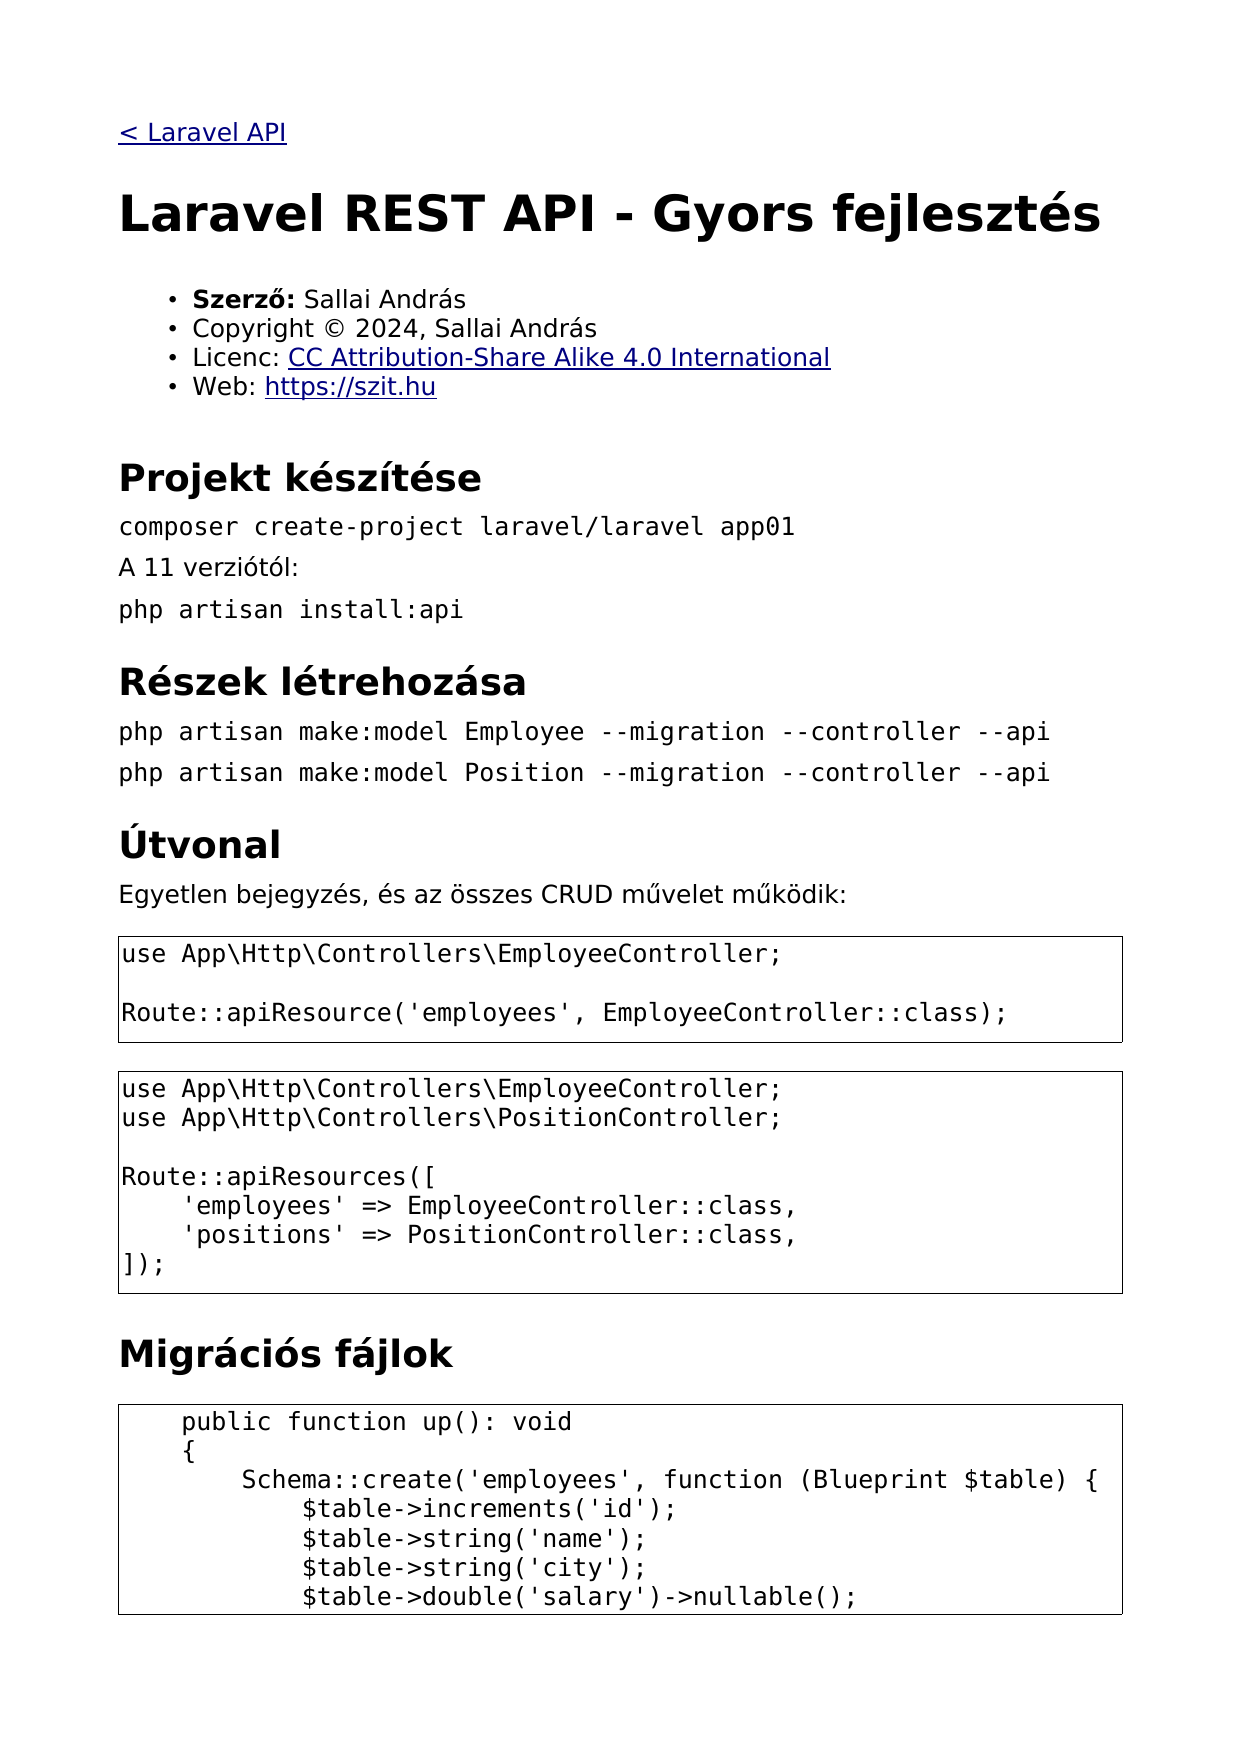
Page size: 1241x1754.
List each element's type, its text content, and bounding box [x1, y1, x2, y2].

subtitle Útvonal [118, 824, 1122, 867]
table_header use App\Http\Controllers\EmployeeController; use App\Http\Controllers\PositionController; Route::apiResources([ 'employees' => EmployeeController::class, 'positions' => PositionController::class, ]); [119, 1072, 1122, 1293]
subtitle Migrációs fájlok [118, 1333, 1122, 1377]
text php artisan make:model Employee --migration --controller --api [118, 717, 1122, 746]
subtitle Projekt készítése [118, 456, 1122, 500]
list Web: https://szit.hu [177, 372, 1122, 402]
table_header public function up(): void { Schema::create('employees', function (Blueprint $table) { $table->increments('id'); $table->string('name'); $table->string('city'); $table->double('salary')->nullable(); [119, 1405, 1122, 1614]
text php artisan make:model Position --migration --controller --api [118, 758, 1122, 787]
list Licenc: CC Attribution-Share Alike 4.0 International [177, 343, 1122, 372]
subtitle Részek létrehozása [118, 661, 1122, 704]
table_header use App\Http\Controllers\EmployeeController; Route::apiResource('employees', EmployeeController::class); [119, 937, 1122, 1042]
text composer create-project laravel/laravel app01 [118, 512, 1122, 541]
text A 11 verziótól: [118, 553, 1122, 582]
list Szerző: Sallai András [177, 285, 1122, 314]
text Egyetlen bejegyzés, és az összes CRUD művelet működik: [118, 880, 1122, 909]
text php artisan install:api [118, 595, 1122, 624]
subtitle Laravel REST API - Gyors fejlesztés [118, 185, 1122, 243]
text < Laravel API [118, 118, 1122, 147]
list Copyright © 2024, Sallai András [177, 314, 1122, 343]
